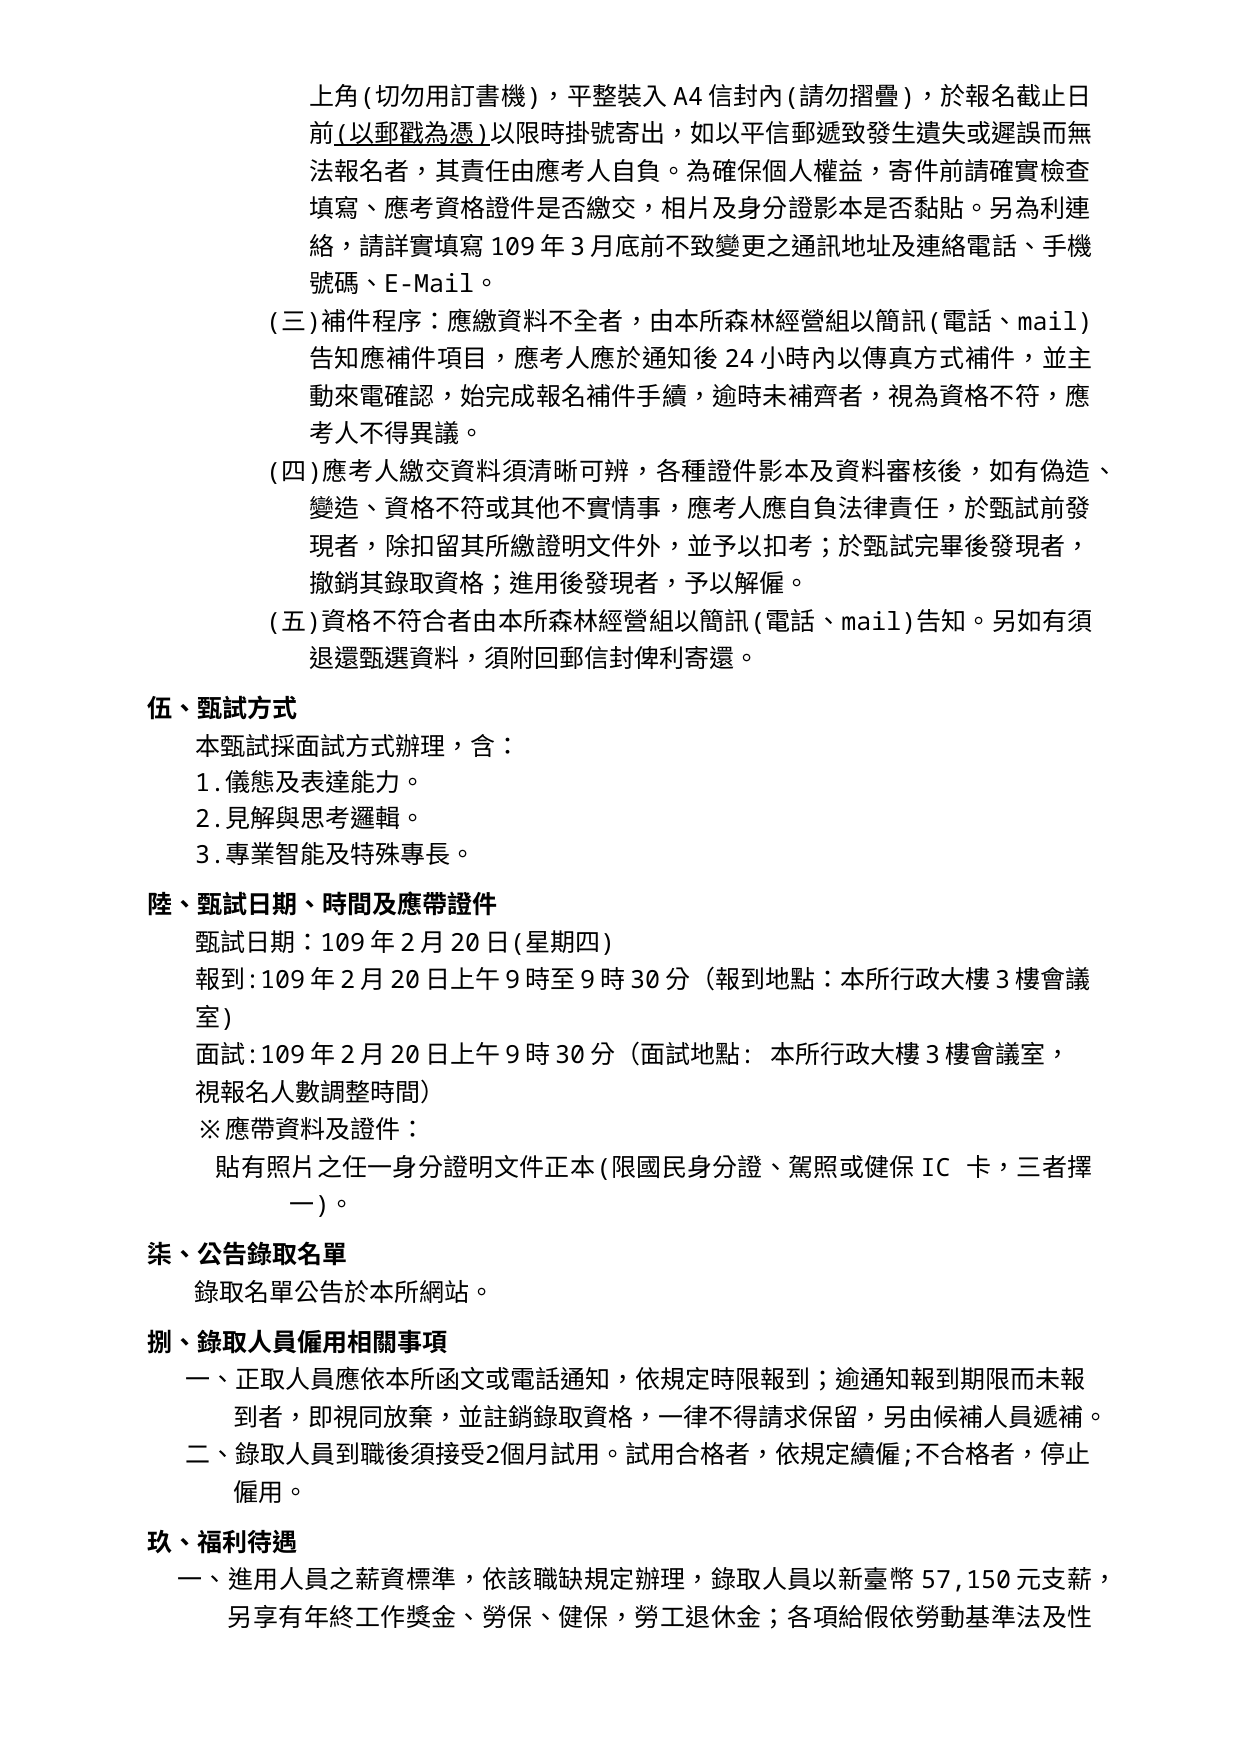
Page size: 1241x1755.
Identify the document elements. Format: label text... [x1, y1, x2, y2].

text (三)補件程序：應繳資料不全者，由本所森林經營組以簡訊(電話、mail)告知應補件項目，應考人應於通知後24小時內以傳真方式補件，並主動來電確認，始完成報名補件手續，逾時未補齊者，視為資格不符，應考人不得異議。 [266, 300, 1093, 450]
text 一、進用人員之薪資標準，依該職缺規定辦理，錄取人員以新臺幣57,150元支薪，另享有年終工作獎金、勞保、健保，勞工退休金；各項給假依勞動基準法及性別平等法規定給假，請假方式依照本所規定辦理 [177, 1559, 1093, 1634]
text 陸、甄試日期、時間及應帶證件 [148, 884, 1093, 921]
text 錄取名單公告於本所網站。 [194, 1271, 1093, 1309]
text (四)應考人繳交資料須清晰可辨，各種證件影本及資料審核後，如有偽造、變造、資格不符或其他不實情事，應考人應自負法律責任，於甄試前發現者，除扣留其所繳證明文件外，並予以扣考；於甄試完畢後發現者，撤銷其錄取資格；進用後發現者，予以解僱。 [266, 450, 1093, 600]
text 3.專業智能及特殊專長。 [195, 835, 1093, 871]
text (五)資格不符合者由本所森林經營組以簡訊(電話、mail)告知。另如有須退還甄選資料，須附回郵信封俾利寄還。 [266, 600, 1093, 675]
text 本甄試採面試方式辦理，含： [195, 725, 1093, 762]
text 伍、甄試方式 [148, 687, 1093, 725]
text ※應帶資料及證件： [195, 1109, 1093, 1146]
text 捌、錄取人員僱用相關事項 [148, 1321, 1093, 1359]
text 貼有照片之任一身分證明文件正本(限國民身分證、駕照或健保IC 卡，三者擇一)。 [216, 1146, 1093, 1221]
text 柒、公告錄取名單 [148, 1234, 1093, 1271]
text 面試:109年2月20日上午9時30分（面試地點: 本所行政大樓3樓會議室，視報名人數調整時間） [195, 1034, 1093, 1109]
text (二)報名表件填妥後，須詳細核對應填各欄及應繳各件是否確無遺漏或錯誤，然後依序將報名表→畢業證書影本及相關經歷證明文件→退伍令或免服兵役證明書影本(無者免附)、身心障礙、原住民族證明文件、汽機車駕照影本等（無者免附)，由上而下整理齊全，以迴紋針夾於左上角(切勿用訂書機)，平整裝入A4信封內(請勿摺疊)，於報名截止日前(以郵戳為憑)以限時掛號寄出，如以平信郵遞致發生遺失或遲誤而無法報名者，其責任由應考人自負。為確保個人權益，寄件前請確實檢查填寫、應考資格證件是否繳交，相片及身分證影本是否黏貼。另為利連絡，請詳實填寫109年3月底前不致變更之通訊地址及連絡電話、手機號碼、E-Mail。 [266, 75, 1093, 300]
text 2.見解與思考邏輯。 [195, 799, 1093, 835]
text 二、錄取人員到職後須接受2個月試用。試用合格者，依規定續僱;不合格者，停止僱用。 [185, 1434, 1093, 1509]
text 一、正取人員應依本所函文或電話通知，依規定時限報到；逾通知報到期限而未報到者，即視同放棄，並註銷錄取資格，一律不得請求保留，另由候補人員遞補。 [185, 1359, 1093, 1434]
text 1.儀態及表達能力。 [195, 762, 1093, 799]
text 玖、福利待遇 [148, 1521, 1093, 1559]
text 甄試日期：109年2月20日(星期四) [195, 921, 1093, 959]
text 報到:109年2月20日上午9時至9時30分（報到地點：本所行政大樓3樓會議室) [195, 959, 1093, 1034]
